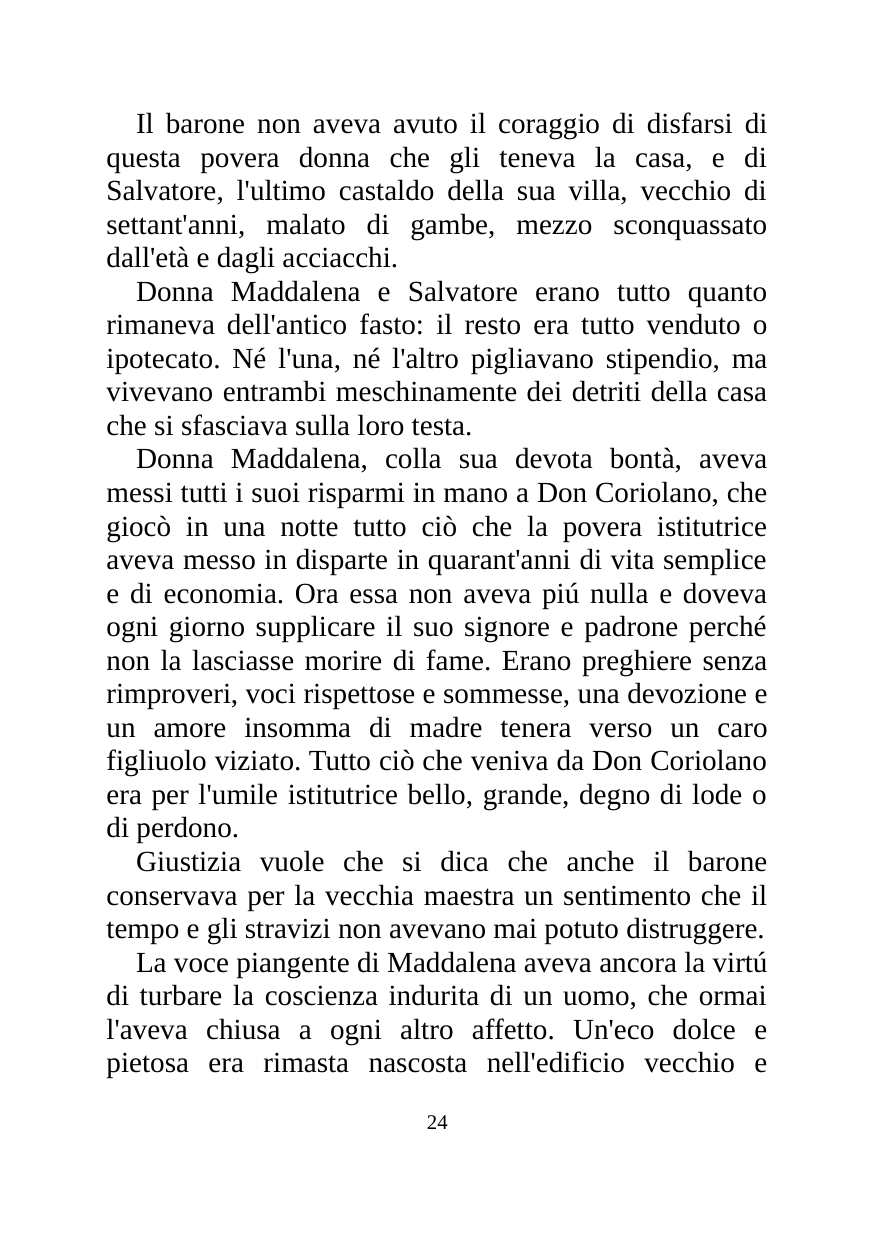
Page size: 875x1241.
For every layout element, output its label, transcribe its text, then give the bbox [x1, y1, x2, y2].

text Giustizia vuole che si dica che anche il barone conservava per la vecchia maestra un sentimento che il tempo e gli stravizi non avevano mai potuto distruggere. [106, 844, 768, 945]
text Donna Maddalena, colla sua devota bontà, aveva messi tutti i suoi risparmi in mano a Don Coriolano, che giocò in una notte tutto ciò che la povera istitutrice aveva messo in disparte in quarant'anni di vita semplice e di economia. Ora essa non aveva piú nulla e doveva ogni giorno supplicare il suo signore e padrone perché non la lasciasse morire di fame. Erano preghiere senza rimproveri, voci rispettose e sommesse, una devozione e un amore insomma di madre tenera verso un caro figliuolo viziato. Tutto ciò che veniva da Don Coriolano era per l'umile istitutrice bello, grande, degno di lode o di perdono. [106, 442, 768, 844]
text La voce piangente di Maddalena aveva ancora la virtú di turbare la coscienza indurita di un uomo, che ormai l'aveva chiusa a ogni altro affetto. Un'eco dolce e pietosa era rimasta nascosta nell'edificio vecchio e [106, 945, 768, 1079]
text Il barone non aveva avuto il coraggio di disfarsi di questa povera donna che gli teneva la casa, e di Salvatore, l'ultimo castaldo della sua villa, vecchio di settant'anni, malato di gambe, mezzo sconquassato dall'età e dagli acciacchi. [106, 106, 768, 274]
text Donna Maddalena e Salvatore erano tutto quanto rimaneva dell'antico fasto: il resto era tutto venduto o ipotecato. Né l'una, né l'altro pigliavano stipendio, ma vivevano entrambi meschinamente dei detriti della casa che si sfasciava sulla loro testa. [106, 274, 768, 442]
